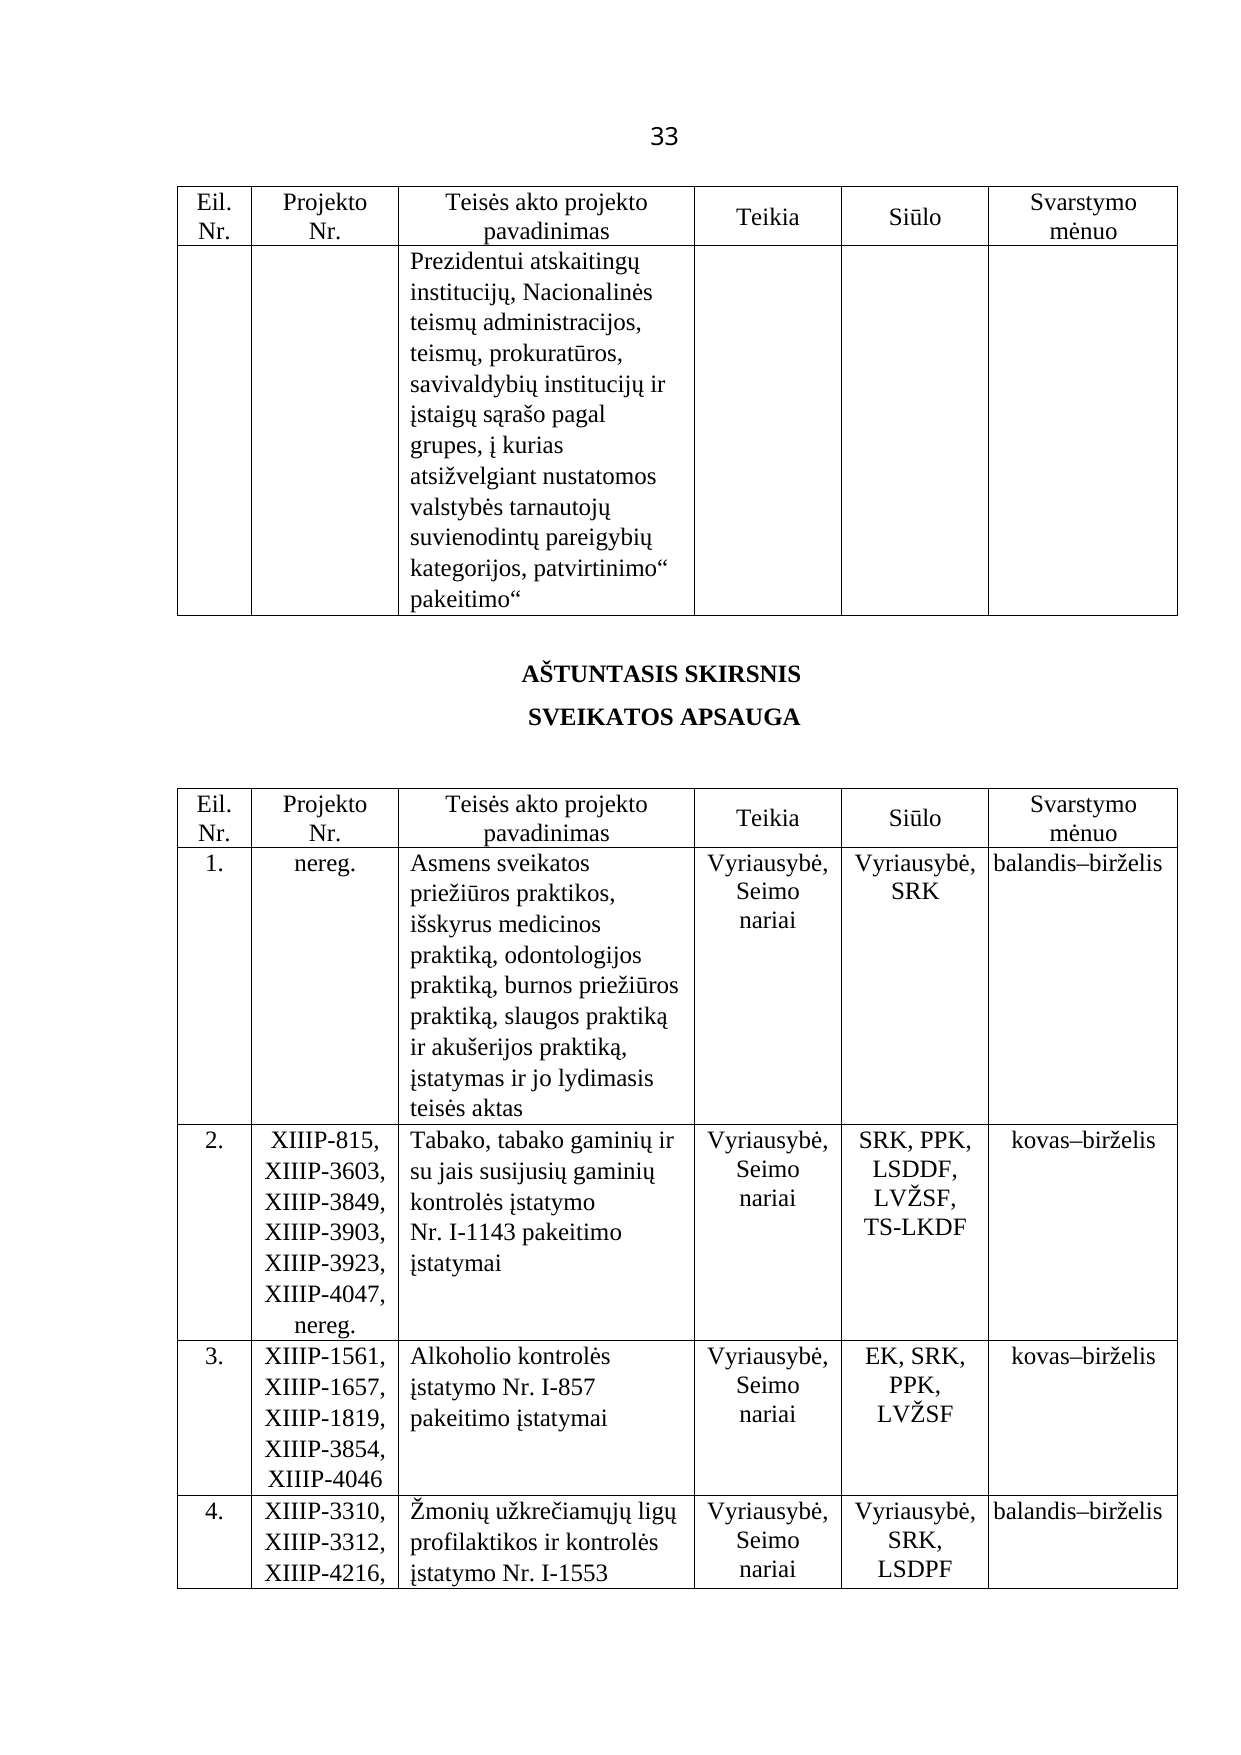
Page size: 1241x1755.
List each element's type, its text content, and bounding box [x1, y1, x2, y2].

table_cell Vyriausybė, Seimo nariai [695, 1341, 841, 1495]
table_header Projekto Nr. [252, 789, 398, 847]
table_cell balandis–birželis [989, 848, 1177, 1124]
table_header Teisės akto projekto pavadinimas [399, 187, 694, 245]
table_header Eil. Nr. [178, 187, 251, 245]
table_cell balandis–birželis [989, 1496, 1177, 1588]
table_header Projekto Nr. [252, 187, 398, 245]
table_header Svarstymo mėnuo [989, 789, 1177, 847]
table_cell XIIIP-1561, XIIIP-1657, XIIIP-1819, XIIIP-3854, XIIIP-4046 [252, 1341, 398, 1495]
table_header Siūlo [842, 187, 988, 245]
text SVEIKATOS APSAUGA [177, 702, 1152, 731]
table_cell 2. [178, 1125, 251, 1340]
table_cell [842, 246, 988, 614]
table_cell [178, 246, 251, 614]
table_cell Vyriausybė, SRK [842, 848, 988, 1124]
table_cell Alkoholio kontrolės įstatymo Nr. I-857 pakeitimo įstatymai [399, 1341, 694, 1495]
table_header Teikia [695, 187, 841, 245]
table_header Teisės akto projekto pavadinimas [399, 789, 694, 847]
table_cell Asmens sveikatos priežiūros praktikos, išskyrus medicinos praktiką, odontologijos praktiką, burnos priežiūros praktiką, slaugos praktiką ir akušerijos praktiką, įstatymas ir jo lydimasis teisės aktas [399, 848, 694, 1124]
table_cell nereg. [252, 848, 398, 1124]
table_cell Prezidentui atskaitingų institucijų, Nacionalinės teismų administracijos, teismų, prokuratūros, savivaldybių institucijų ir įstaigų sąrašo pagal grupes, į kurias atsižvelgiant nustatomos valstybės tarnautojų suvienodintų pareigybių kategorijos, patvirtinimo“ pakeitimo“ [399, 246, 694, 614]
table_cell XIIIP-3310, XIIIP-3312, XIIIP-4216, [252, 1496, 398, 1588]
table_cell Tabako, tabako gaminių ir su jais susijusių gaminių kontrolės įstatymo Nr. I‑1143 pakeitimo įstatymai [399, 1125, 694, 1340]
table_cell Žmonių užkrečiamųjų ligų profilaktikos ir kontrolės įstatymo Nr. I-1553 [399, 1496, 694, 1588]
table_cell 3. [178, 1341, 251, 1495]
table_cell EK, SRK, PPK, LVŽSF [842, 1341, 988, 1495]
table_cell Vyriausybė, SRK, LSDPF [842, 1496, 988, 1588]
table_cell [989, 246, 1177, 614]
table_header Svarstymo mėnuo [989, 187, 1177, 245]
table_header Eil. Nr. [178, 789, 251, 847]
table_cell 4. [178, 1496, 251, 1588]
table_cell [695, 246, 841, 614]
table_header Teikia [695, 789, 841, 847]
table_cell XIIIP-815, XIIIP-3603, XIIIP-3849, XIIIP-3903, XIIIP-3923, XIIIP-4047, nereg. [252, 1125, 398, 1340]
table_cell [252, 246, 398, 614]
table_cell kovas–birželis [989, 1341, 1177, 1495]
table_cell SRK, PPK, LSDDF, LVŽSF, TS-LKDF [842, 1125, 988, 1340]
table_cell Vyriausybė, Seimo nariai [695, 848, 841, 1124]
text AŠTUNTASIS SKIRSNIS [177, 659, 1152, 687]
table_cell 1. [178, 848, 251, 1124]
table_header Siūlo [842, 789, 988, 847]
table_cell kovas–birželis [989, 1125, 1177, 1340]
table_cell Vyriausybė, Seimo nariai [695, 1125, 841, 1340]
table_cell Vyriausybė, Seimo nariai [695, 1496, 841, 1588]
